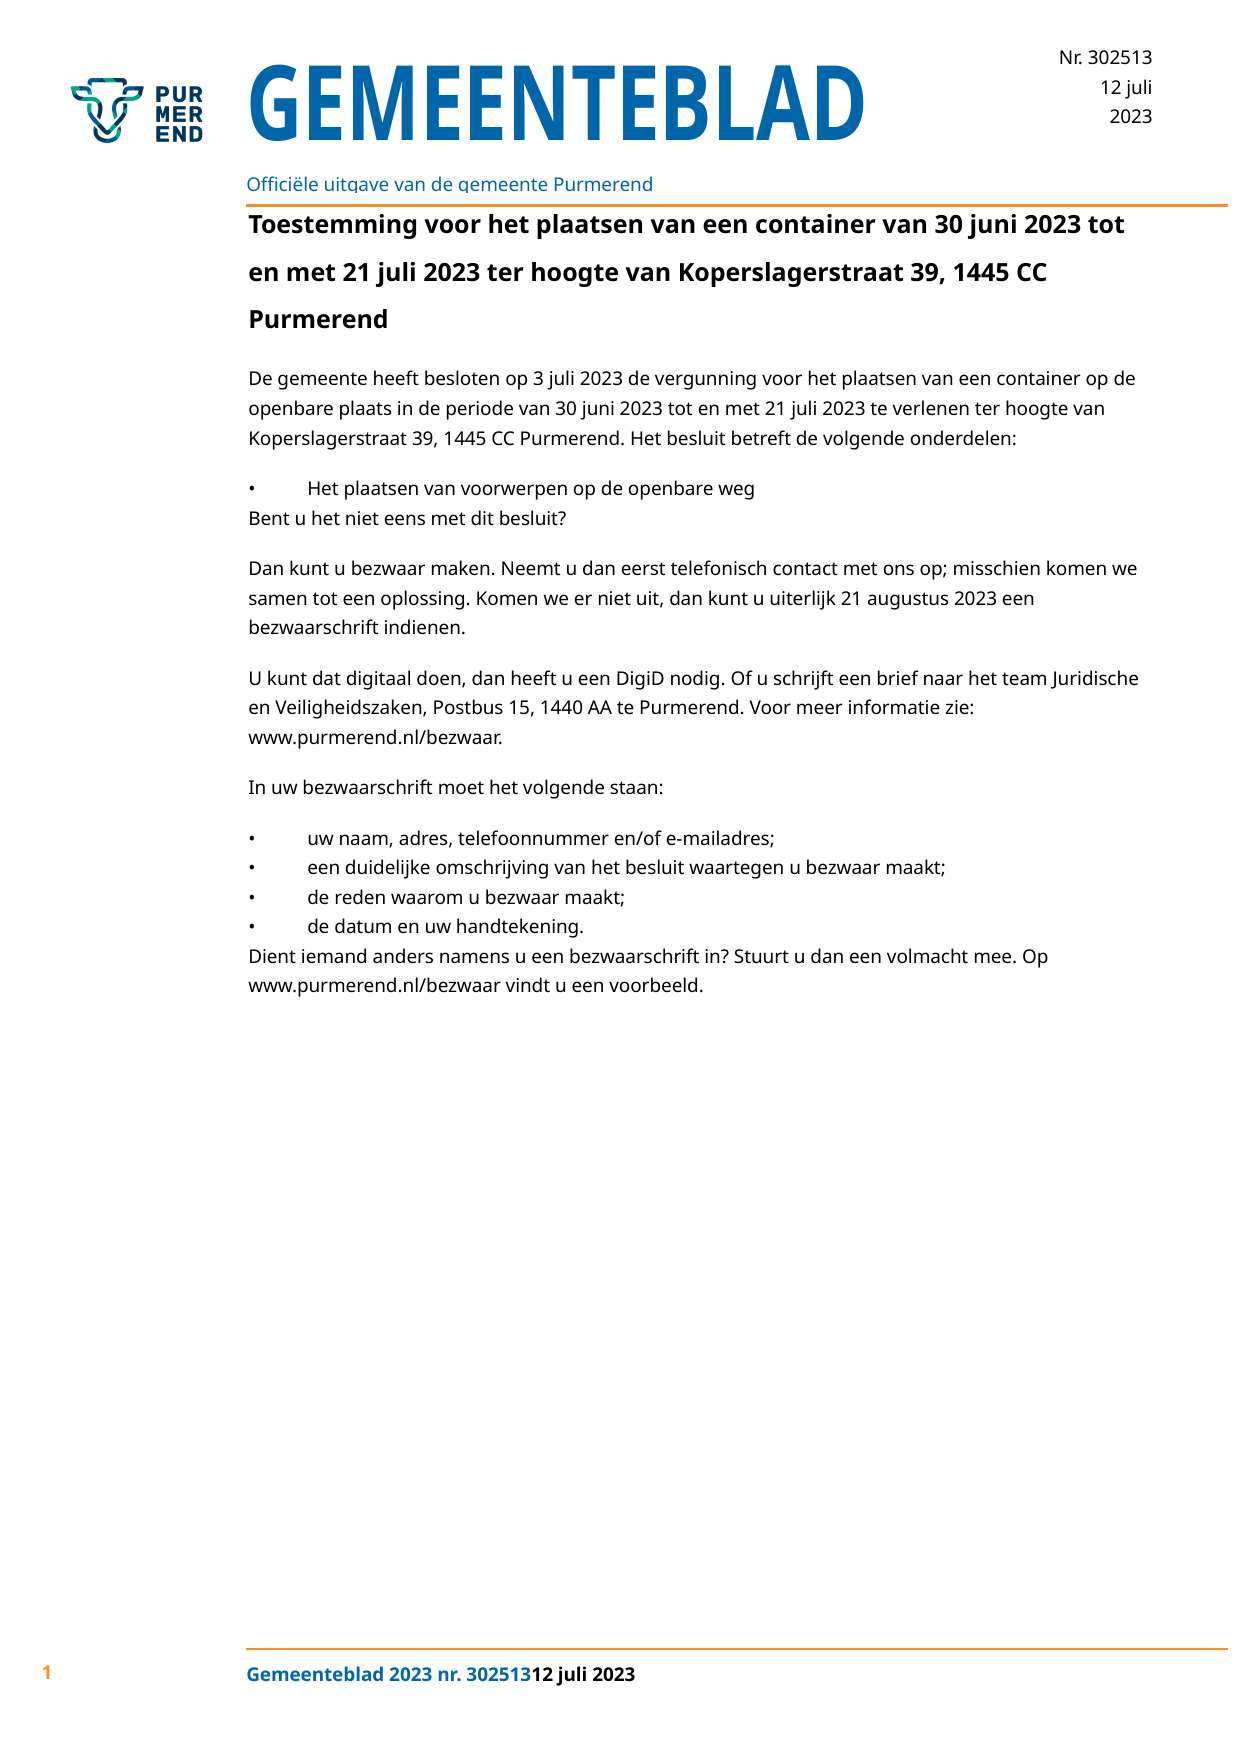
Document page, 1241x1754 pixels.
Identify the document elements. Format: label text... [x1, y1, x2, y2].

text In uw bezwaarschrift moet het volgende staan: [248, 774, 1152, 800]
text De gemeente heeft besloten op 3 juli 2023 de vergunning voor het plaatsen van een container op de openbare plaats in de periode van 30 juni 2023 tot en met 21 juli 2023 te verlenen ter hoogte van Koperslagerstraat 39, 1445 CC Purmerend. Het besluit betreft de volgende onderdelen: [248, 366, 1152, 450]
text Bent u het niet eens met dit besluit? [248, 505, 1152, 530]
text Toestemming voor het plaatsen van een container van 30 juni 2023 tot en met 21 juli 2023 ter hoogte van Koperslagerstraat 39, 1445 CC Purmerend [248, 207, 1152, 336]
list de datum en uw handtekening. [248, 913, 1152, 939]
picture [41, 47, 231, 172]
list een duidelijke omschrijving van het besluit waartegen u bezwaar maakt; [248, 854, 1152, 880]
list uw naam, adres, telefoonnummer en/of e-mailadres; [248, 825, 1152, 850]
list de reden waarom u bezwaar maakt; [248, 884, 1152, 909]
text U kunt dat digitaal doen, dan heeft u een DigiD nodig. Of u schrijft een brief naar het team Juridische en Veiligheidszaken, Postbus 15, 1440 AA te Purmerend. Voor meer informatie zie: www.purmerend.nl/bezwaar. [248, 665, 1152, 749]
text Dient iemand anders namens u een bezwaarschrift in? Stuurt u dan een volmacht mee. Op www.purmerend.nl/bezwaar vindt u een voorbeeld. [248, 943, 1152, 998]
text Dan kunt u bezwaar maken. Neemt u dan eerst telefonisch contact met ons op; misschien komen we samen tot een oplossing. Komen we er niet uit, dan kunt u uiterlijk 21 augustus 2023 een bezwaarschrift indienen. [248, 555, 1152, 640]
list Het plaatsen van voorwerpen op de openbare weg [248, 475, 1152, 501]
